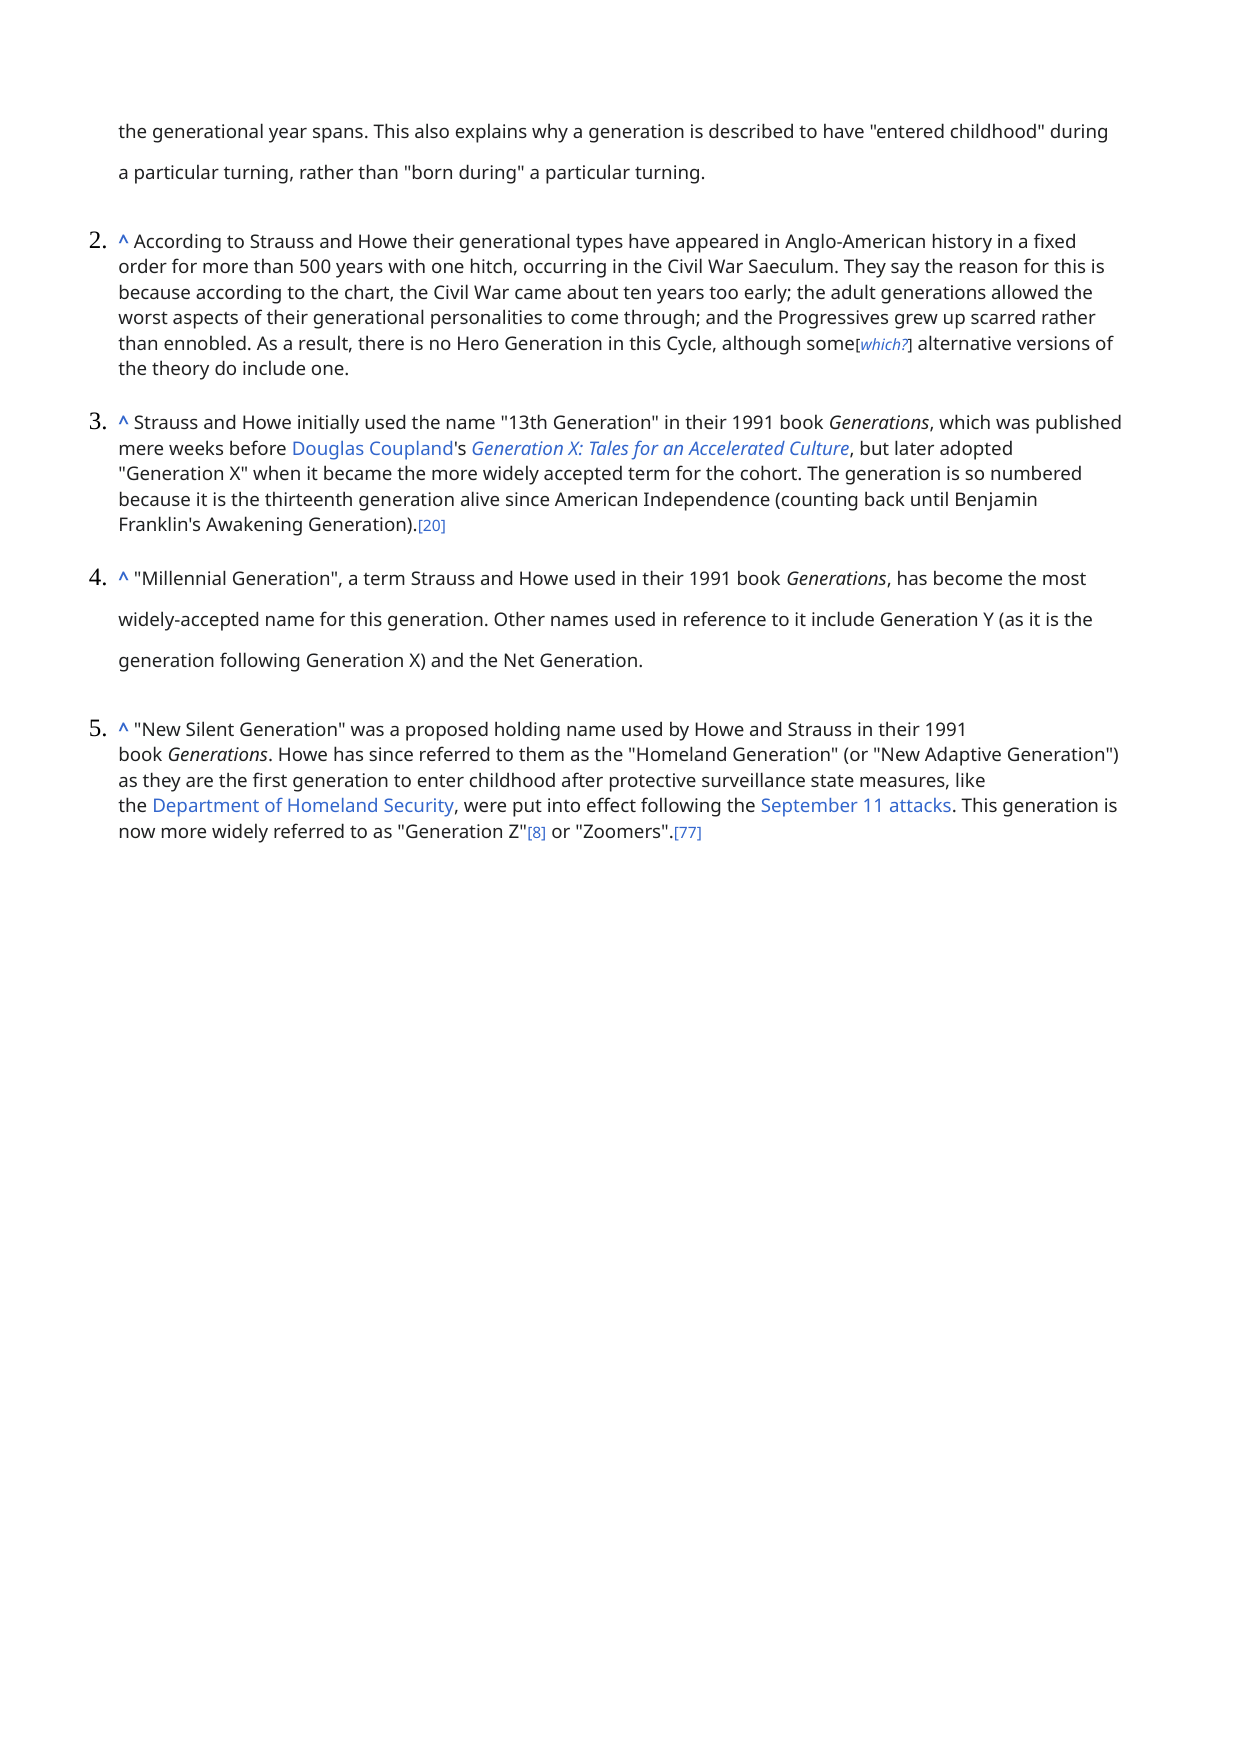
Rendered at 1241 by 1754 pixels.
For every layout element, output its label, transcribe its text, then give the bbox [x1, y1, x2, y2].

list ^ "New Silent Generation" was a proposed holding name used by Howe and Strauss in their 1991 book Generations. Howe has since referred to them as the "Homeland Generation" (or "New Adaptive Generation") as they are the first generation to enter childhood after protective surveillance state measures, like the Department of Homeland Security, were put into effect following the September 11 attacks. This generation is now more widely referred to as "Generation Z"[8] or "Zoomers".[77] [118, 713, 1122, 843]
list ^ According to Strauss and Howe their generational types have appeared in Anglo-American history in a fixed order for more than 500 years with one hitch, occurring in the Civil War Saeculum. They say the reason for this is because according to the chart, the Civil War came about ten years too early; the adult generations allowed the worst aspects of their generational personalities to come through; and the Progressives grew up scarred rather than ennobled. As a result, there is no Hero Generation in this Cycle, although some[which?] alternative versions of the theory do include one. [118, 225, 1122, 381]
list ^ "Millennial Generation", a term Strauss and Howe used in their 1991 book Generations, has become the most widely-accepted name for this generation. Other names used in reference to it include Generation Y (as it is the generation following Generation X) and the Net Generation. [118, 562, 1122, 672]
list ^ Strauss and Howe initially used the name "13th Generation" in their 1991 book Generations, which was published mere weeks before Douglas Coupland's Generation X: Tales for an Accelerated Culture, but later adopted "Generation X" when it became the more widely accepted term for the cohort. The generation is so numbered because it is the thirteenth generation alive since American Independence (counting back until Benjamin Franklin's Awakening Generation).[20] [118, 406, 1122, 537]
list the generational year spans. This also explains why a generation is described to have "entered childhood" during a particular turning, rather than "born during" a particular turning. [118, 118, 1122, 184]
